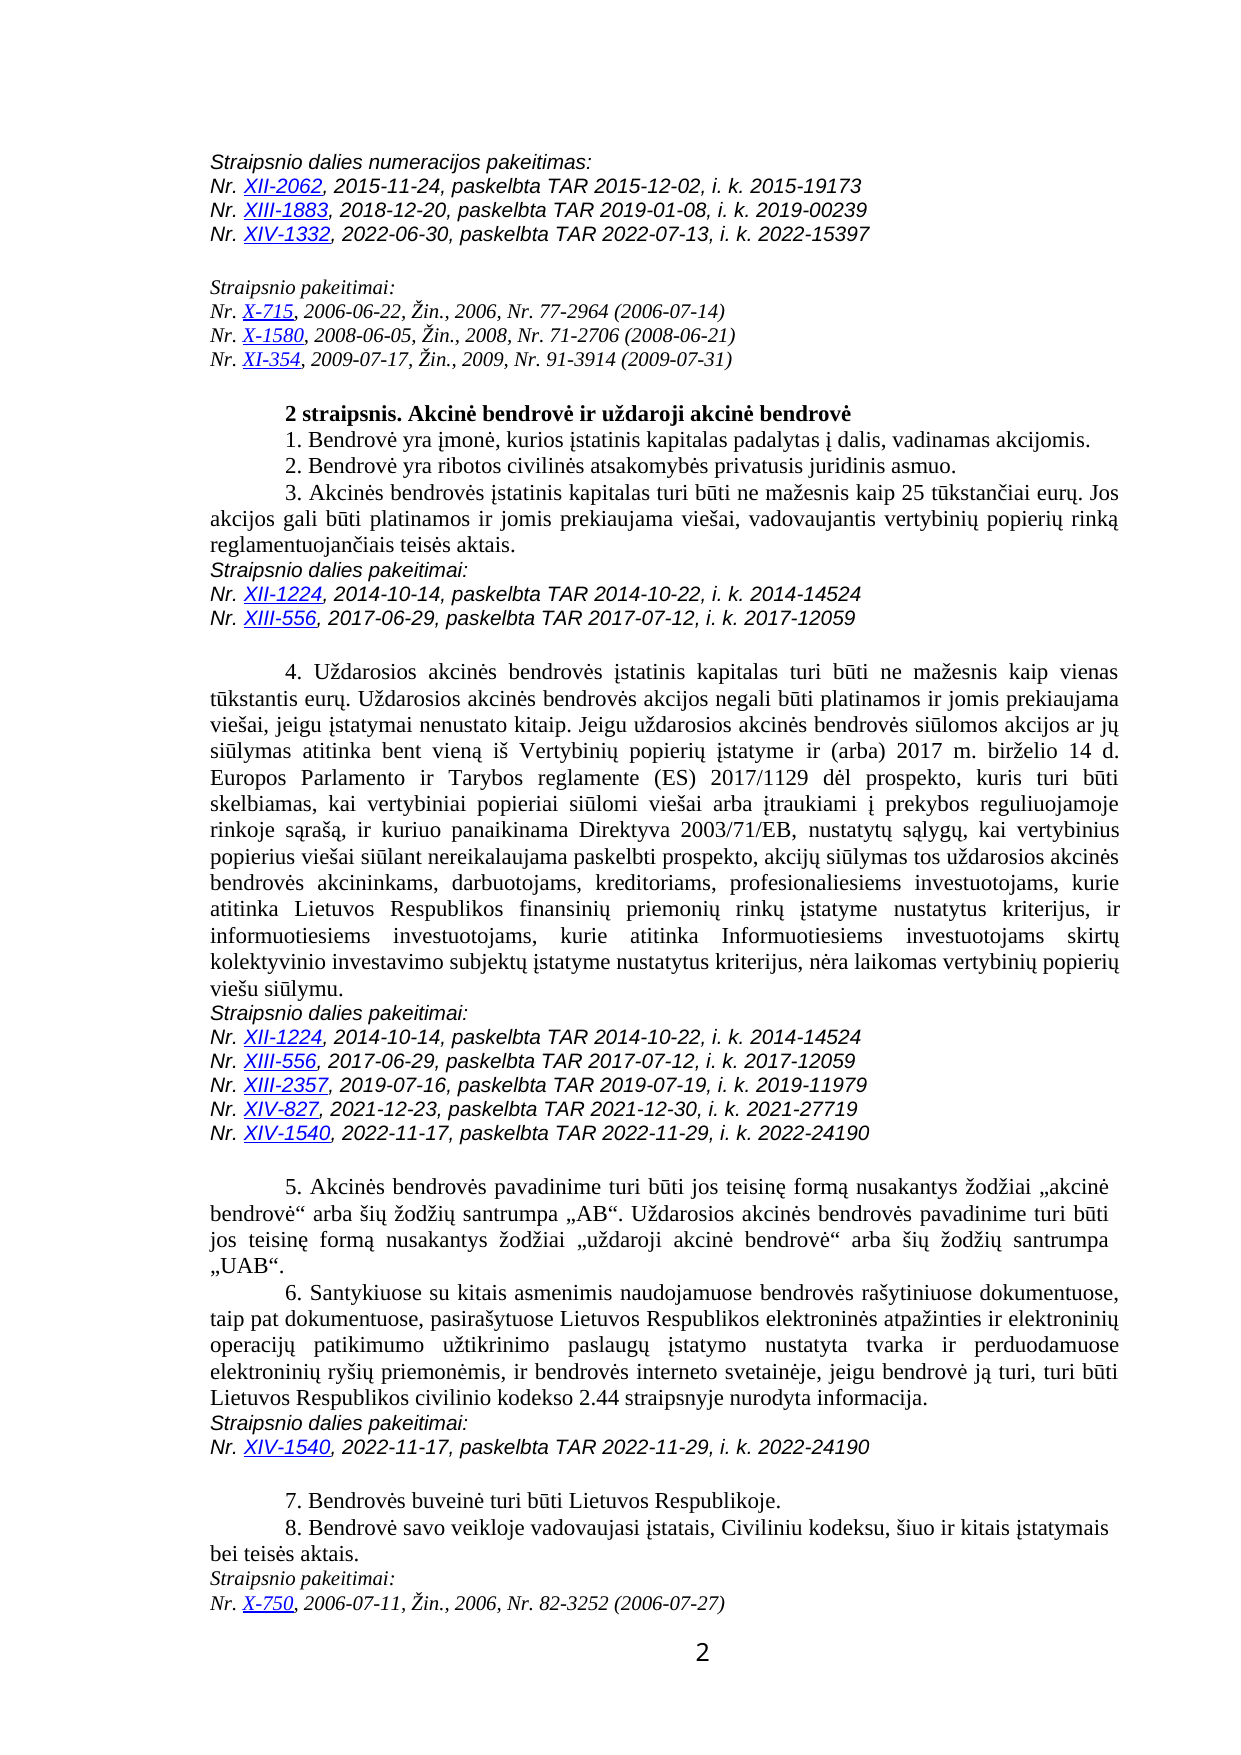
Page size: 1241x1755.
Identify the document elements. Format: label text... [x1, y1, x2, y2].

text Nr. XIII-1883, 2018-12-20, paskelbta TAR 2019-01-08, i. k. 2019-00239 [210, 198, 1120, 222]
text Nr. X-1580, 2008-06-05, Žin., 2008, Nr. 71-2706 (2008-06-21) [210, 323, 1111, 347]
text 1. Bendrovė yra įmonė, kurios įstatinis kapitalas padalytas į dalis, vadinamas akcijomis. [210, 426, 1111, 452]
text 4. Uždarosios akcinės bendrovės įstatinis kapitalas turi būti ne mažesnis kaip vienas tūkstantis eurų. Uždarosios akcinės bendrovės akcijos negali būti platinamos ir jomis prekiaujama viešai, jeigu įstatymai nenustato kitaip. Jeigu uždarosios akcinės bendrovės siūlomos akcijos ar jų siūlymas atitinka bent vieną iš Vertybinių popierių įstatyme ir (arba) 2017 m. birželio 14 d. Europos Parlamento ir Tarybos reglamente (ES) 2017/1129 dėl prospekto, kuris turi būti skelbiamas, kai vertybiniai popieriai siūlomi viešai arba įtraukiami į prekybos reguliuojamoje rinkoje sąrašą, ir kuriuo panaikinama Direktyva 2003/71/EB, nustatytų sąlygų, kai vertybinius popierius viešai siūlant nereikalaujama paskelbti prospekto, akcijų siūlymas tos uždarosios akcinės bendrovės akcininkams, darbuotojams, kreditoriams, profesionaliesiems investuotojams, kurie atitinka Lietuvos Respublikos finansinių priemonių rinkų įstatyme nustatytus kriterijus, ir informuotiesiems investuotojams, kurie atitinka Informuotiesiems investuotojams skirtų kolektyvinio investavimo subjektų įstatyme nustatytus kriterijus, nėra laikomas vertybinių popierių viešu siūlymu. [210, 658, 1120, 1001]
text Nr. XI-354, 2009-07-17, Žin., 2009, Nr. 91-3914 (2009-07-31) [210, 347, 1120, 371]
text Nr. XIV-1540, 2022-11-17, paskelbta TAR 2022-11-29, i. k. 2022-24190 [210, 1434, 1120, 1458]
text Nr. X-715, 2006-06-22, Žin., 2006, Nr. 77-2964 (2006-07-14) [210, 299, 1111, 323]
text Straipsnio pakeitimai: [210, 274, 1111, 299]
text Nr. XIII-556, 2017-06-29, paskelbta TAR 2017-07-12, i. k. 2017-12059 [210, 1049, 1120, 1073]
text Straipsnio dalies numeracijos pakeitimas: [210, 150, 1120, 174]
text Nr. XIII-556, 2017-06-29, paskelbta TAR 2017-07-12, i. k. 2017-12059 [210, 606, 1120, 629]
text 2. Bendrovė yra ribotos civilinės atsakomybės privatusis juridinis asmuo. [210, 452, 1111, 479]
text 7. Bendrovės buveinė turi būti Lietuvos Respublikoje. [210, 1487, 1111, 1514]
text Nr. XII-1224, 2014-10-14, paskelbta TAR 2014-10-22, i. k. 2014-14524 [210, 582, 1120, 606]
text 6. Santykiuose su kitais asmenimis naudojamuose bendrovės rašytiniuose dokumentuose, taip pat dokumentuose, pasirašytuose Lietuvos Respublikos elektroninės atpažinties ir elektroninių operacijų patikimumo užtikrinimo paslaugų įstatymo nustatyta tvarka ir perduodamuose elektroninių ryšių priemonėmis, ir bendrovės interneto svetainėje, jeigu bendrovė ją turi, turi būti Lietuvos Respublikos civilinio kodekso 2.44 straipsnyje nurodyta informacija. [210, 1279, 1120, 1411]
text Nr. XIV-1332, 2022-06-30, paskelbta TAR 2022-07-13, i. k. 2022-15397 [210, 222, 1120, 246]
text Nr. XII-2062, 2015-11-24, paskelbta TAR 2015-12-02, i. k. 2015-19173 [210, 174, 1120, 198]
text Straipsnio pakeitimai: [210, 1566, 1111, 1590]
text Nr. XIV-827, 2021-12-23, paskelbta TAR 2021-12-30, i. k. 2021-27719 [210, 1097, 1120, 1121]
text Nr. XII-1224, 2014-10-14, paskelbta TAR 2014-10-22, i. k. 2014-14524 [210, 1025, 1120, 1049]
text Straipsnio dalies pakeitimai: [210, 1411, 1120, 1434]
text Nr. X-750, 2006-07-11, Žin., 2006, Nr. 82-3252 (2006-07-27) [210, 1590, 1111, 1614]
text 5. Akcinės bendrovės pavadinime turi būti jos teisinę formą nusakantys žodžiai „akcinė bendrovė“ arba šių žodžių santrumpa „AB“. Uždarosios akcinės bendrovės pavadinime turi būti jos teisinę formą nusakantys žodžiai „uždaroji akcinė bendrovė“ arba šių žodžių santrumpa „UAB“. [210, 1173, 1111, 1279]
text Straipsnio dalies pakeitimai: [210, 558, 1120, 582]
text Nr. XIII-2357, 2019-07-16, paskelbta TAR 2019-07-19, i. k. 2019-11979 [210, 1073, 1120, 1097]
text 2 straipsnis. Akcinė bendrovė ir uždaroji akcinė bendrovė [210, 399, 1111, 426]
text Nr. XIV-1540, 2022-11-17, paskelbta TAR 2022-11-29, i. k. 2022-24190 [210, 1121, 1120, 1145]
text 8. Bendrovė savo veikloje vadovaujasi įstatais, Civiliniu kodeksu, šiuo ir kitais įstatymais bei teisės aktais. [210, 1514, 1111, 1566]
text Straipsnio dalies pakeitimai: [210, 1001, 1120, 1025]
text 3. Akcinės bendrovės įstatinis kapitalas turi būti ne mažesnis kaip 25 tūkstančiai eurų. Jos akcijos gali būti platinamos ir jomis prekiaujama viešai, vadovaujantis vertybinių popierių rinką reglamentuojančiais teisės aktais. [210, 479, 1120, 558]
